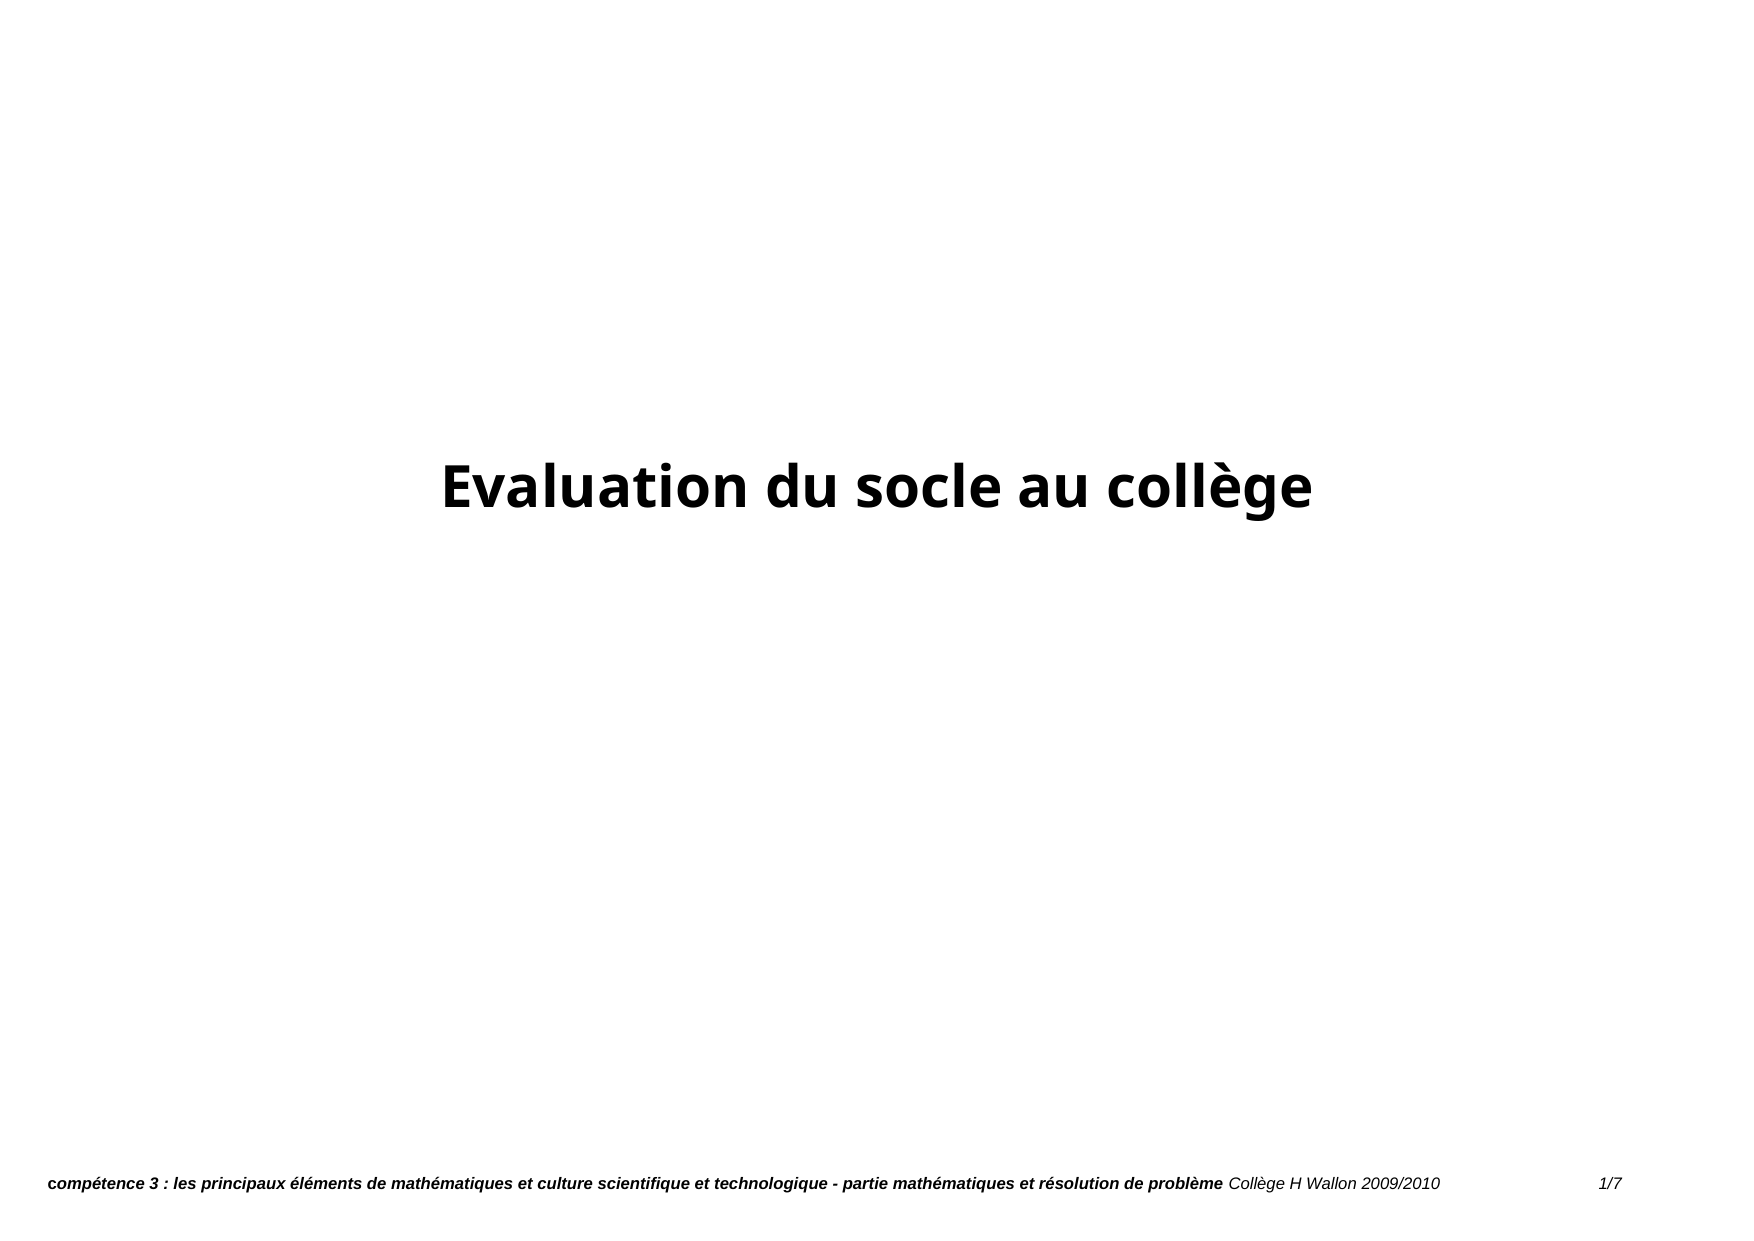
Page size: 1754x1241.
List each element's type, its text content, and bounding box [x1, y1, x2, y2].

text Evaluation du socle au collège [47, 445, 1707, 524]
